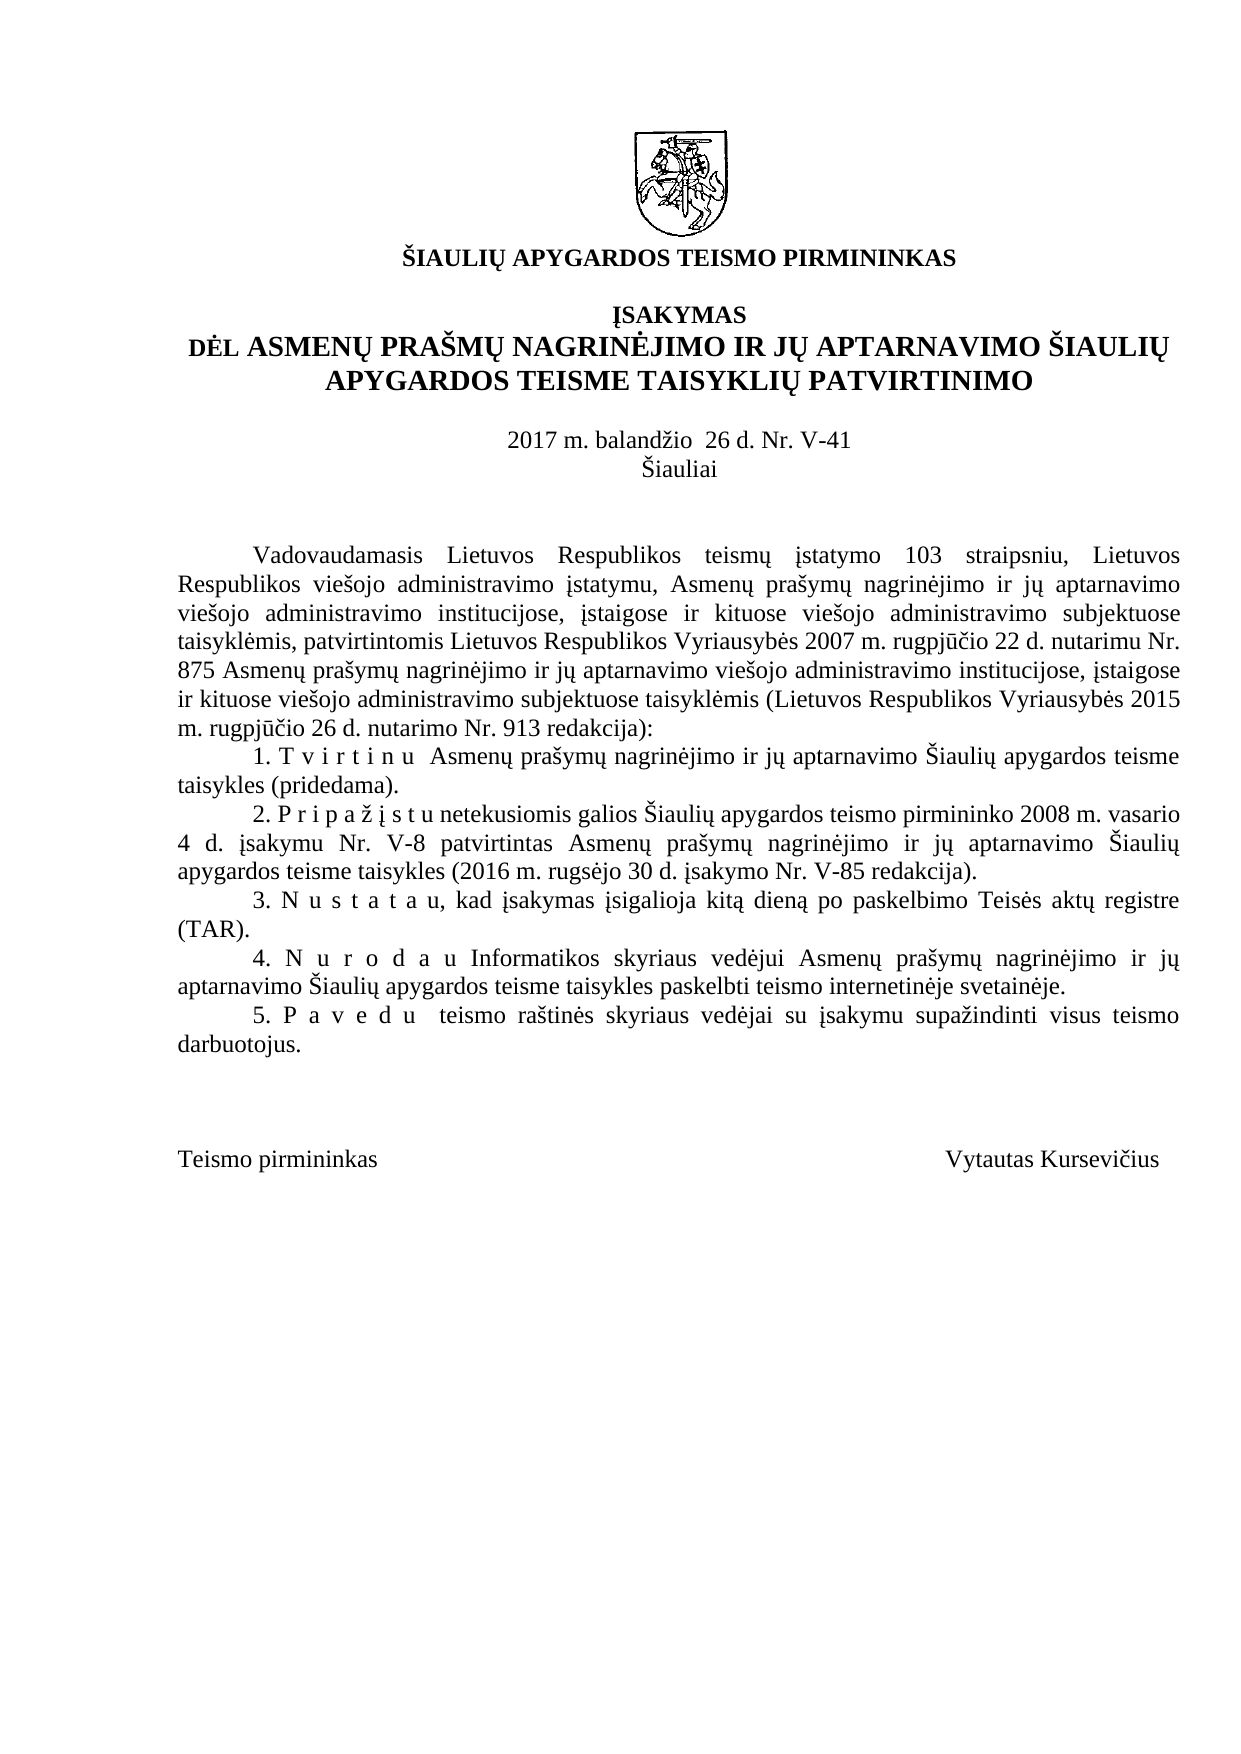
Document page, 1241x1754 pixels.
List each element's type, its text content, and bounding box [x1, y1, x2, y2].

text Teismo pirmininkas Vytautas Kursevičius [177, 1144, 1181, 1173]
text ŠIAULIŲ APYGARDOS TEISMO PIRMININKAS [177, 243, 1181, 272]
text Vadovaudamasis Lietuvos Respublikos teismų įstatymo 103 straipsniu, Lietuvos Respublikos viešojo administravimo įstatymu, Asmenų prašymų nagrinėjimo ir jų aptarnavimo viešojo administravimo institucijose, įstaigose ir kituose viešojo administravimo subjektuose taisyklėmis, patvirtintomis Lietuvos Respublikos Vyriausybės 2007 m. rugpjūčio 22 d. nutarimu Nr. 875 Asmenų prašymų nagrinėjimo ir jų aptarnavimo viešojo administravimo institucijose, įstaigose ir kituose viešojo administravimo subjektuose taisyklėmis (Lietuvos Respublikos Vyriausybės 2015 m. rugpjūčio 26 d. nutarimo Nr. 913 redakcija): [177, 540, 1181, 741]
text Šiauliai [177, 454, 1181, 483]
text ĮSAKYMAS [177, 301, 1181, 329]
text DĖL ASMENŲ PRAŠMŲ NAGRINĖJIMO IR JŲ APTARNAVIMO ŠIAULIŲ APYGARDOS TEISME TAISYKLIŲ PATVIRTINIMO [177, 329, 1181, 396]
text 2. P r i p a ž į s t u netekusiomis galios Šiaulių apygardos teismo pirmininko 2008 m. vasario 4 d. įsakymu Nr. V-8 patvirtintas Asmenų prašymų nagrinėjimo ir jų aptarnavimo Šiaulių apygardos teisme taisykles (2016 m. rugsėjo 30 d. įsakymo Nr. V-85 redakcija). [177, 799, 1181, 885]
text 5. P a v e d u teismo raštinės skyriaus vedėjai su įsakymu supažindinti visus teismo darbuotojus. [177, 1000, 1181, 1058]
text 3. N u s t a t a u, kad įsakymas įsigalioja kitą dieną po paskelbimo Teisės aktų registre (TAR). [177, 885, 1181, 943]
text 1. T v i r t i n u Asmenų prašymų nagrinėjimo ir jų aptarnavimo Šiaulių apygardos teisme taisykles (pridedama). [177, 741, 1181, 799]
text 2017 m. balandžio 26 d. Nr. V-41 [177, 425, 1181, 454]
text 4. N u r o d a u Informatikos skyriaus vedėjui Asmenų prašymų nagrinėjimo ir jų aptarnavimo Šiaulių apygardos teisme taisykles paskelbti teismo internetinėje svetainėje. [177, 943, 1181, 1000]
